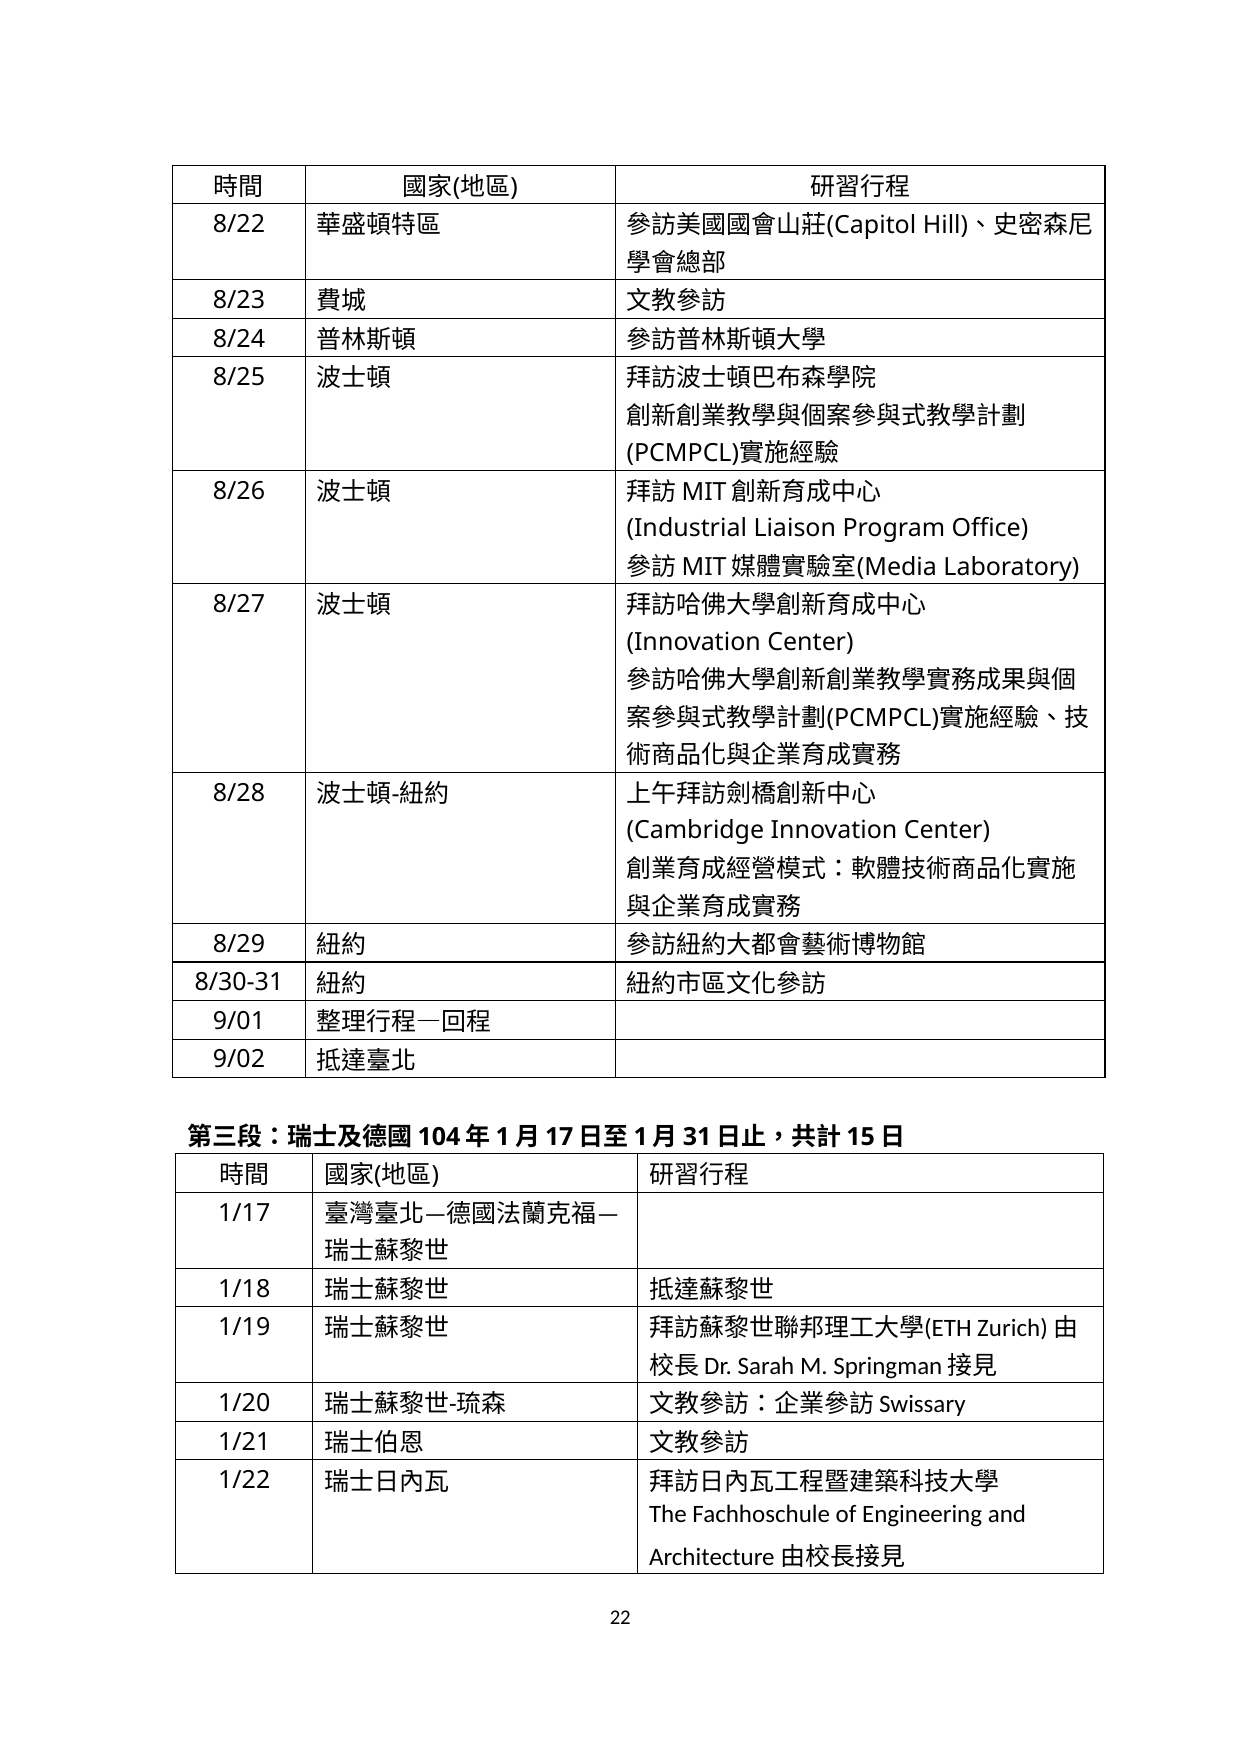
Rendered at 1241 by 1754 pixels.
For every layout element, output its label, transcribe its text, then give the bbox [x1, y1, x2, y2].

table_cell 拜訪波士頓巴布森學院 創新創業教學與個案參與式教學計劃(PCMPCL)實施經驗 [616, 357, 1104, 470]
table_cell 瑞士日內瓦 [313, 1460, 637, 1573]
table_cell 參訪普林斯頓大學 [616, 319, 1104, 356]
table_cell 1/17 [176, 1193, 312, 1268]
table_cell 紐約 [306, 924, 615, 961]
table_cell 拜訪日內瓦工程暨建築科技大學 The Fachhoschule of Engineering and Architecture由校長接見 [638, 1460, 1103, 1573]
table_cell 抵達蘇黎世 [638, 1269, 1103, 1306]
table_cell 波士頓-紐約 [306, 773, 615, 923]
table_cell 參訪美國國會山莊(Capitol Hill)、史密森尼學會總部 [616, 204, 1104, 279]
table_cell 8/28 [173, 773, 305, 923]
table_cell 參訪紐約大都會藝術博物館 [616, 924, 1104, 961]
table_cell 普林斯頓 [306, 319, 615, 356]
table_cell 拜訪MIT創新育成中心 (Industrial Liaison Program Office) 參訪MIT媒體實驗室(Media Laboratory) [616, 471, 1104, 583]
table_cell 8/24 [173, 319, 305, 356]
table_cell 1/20 [176, 1383, 312, 1421]
table_cell 文教參訪 [638, 1422, 1103, 1459]
table_cell 文教參訪：企業參訪Swissary [638, 1383, 1103, 1421]
table_cell 8/25 [173, 357, 305, 470]
table_cell 8/22 [173, 204, 305, 279]
table_cell 拜訪蘇黎世聯邦理工大學(ETH Zurich) 由校長Dr. Sarah M. Springman接見 [638, 1307, 1103, 1382]
table_cell [616, 1001, 1104, 1038]
table_cell 瑞士伯恩 [313, 1422, 637, 1459]
table_cell 文教參訪 [616, 280, 1104, 318]
table_cell 1/18 [176, 1269, 312, 1306]
table_cell 8/30-31 [173, 963, 305, 1000]
table_header 研習行程 [616, 166, 1104, 203]
table_cell 費城 [306, 280, 615, 318]
table_cell 瑞士蘇黎世-琉森 [313, 1383, 637, 1421]
table_cell [638, 1193, 1103, 1268]
table_cell 9/02 [173, 1040, 305, 1077]
table_header 研習行程 [638, 1154, 1103, 1192]
table_header 時間 [176, 1154, 312, 1192]
table_cell 8/23 [173, 280, 305, 318]
table_header 國家(地區) [313, 1154, 637, 1192]
table_cell 1/19 [176, 1307, 312, 1382]
table_cell 波士頓 [306, 471, 615, 583]
table_cell [616, 1040, 1104, 1077]
table_cell 紐約 [306, 963, 615, 1000]
table_cell 8/29 [173, 924, 305, 961]
table_cell 8/27 [173, 584, 305, 772]
table_cell 瑞士蘇黎世 [313, 1307, 637, 1382]
table_cell 9/01 [173, 1001, 305, 1038]
table_cell 臺灣臺北—德國法蘭克福—瑞士蘇黎世 [313, 1193, 637, 1268]
table_cell 整理行程—回程 [306, 1001, 615, 1038]
table_cell 抵達臺北 [306, 1040, 615, 1077]
text 第三段：瑞士及德國104年1月17日至1月31日止，共計15日 [187, 1116, 1053, 1153]
table_cell 波士頓 [306, 584, 615, 772]
table_header 國家(地區) [306, 166, 615, 203]
table_cell 拜訪哈佛大學創新育成中心 (Innovation Center) 參訪哈佛大學創新創業教學實務成果與個案參與式教學計劃(PCMPCL)實施經驗、技術商品化與企業育成實務 [616, 584, 1104, 772]
table_cell 1/21 [176, 1422, 312, 1459]
table_cell 1/22 [176, 1460, 312, 1573]
table_header 時間 [173, 166, 305, 203]
table_cell 瑞士蘇黎世 [313, 1269, 637, 1306]
table_cell 紐約市區文化參訪 [616, 963, 1104, 1000]
table_cell 8/26 [173, 471, 305, 583]
table_cell 波士頓 [306, 357, 615, 470]
table_cell 華盛頓特區 [306, 204, 615, 279]
table_cell 上午拜訪劍橋創新中心 (Cambridge Innovation Center) 創業育成經營模式：軟體技術商品化實施與企業育成實務 [616, 773, 1104, 923]
